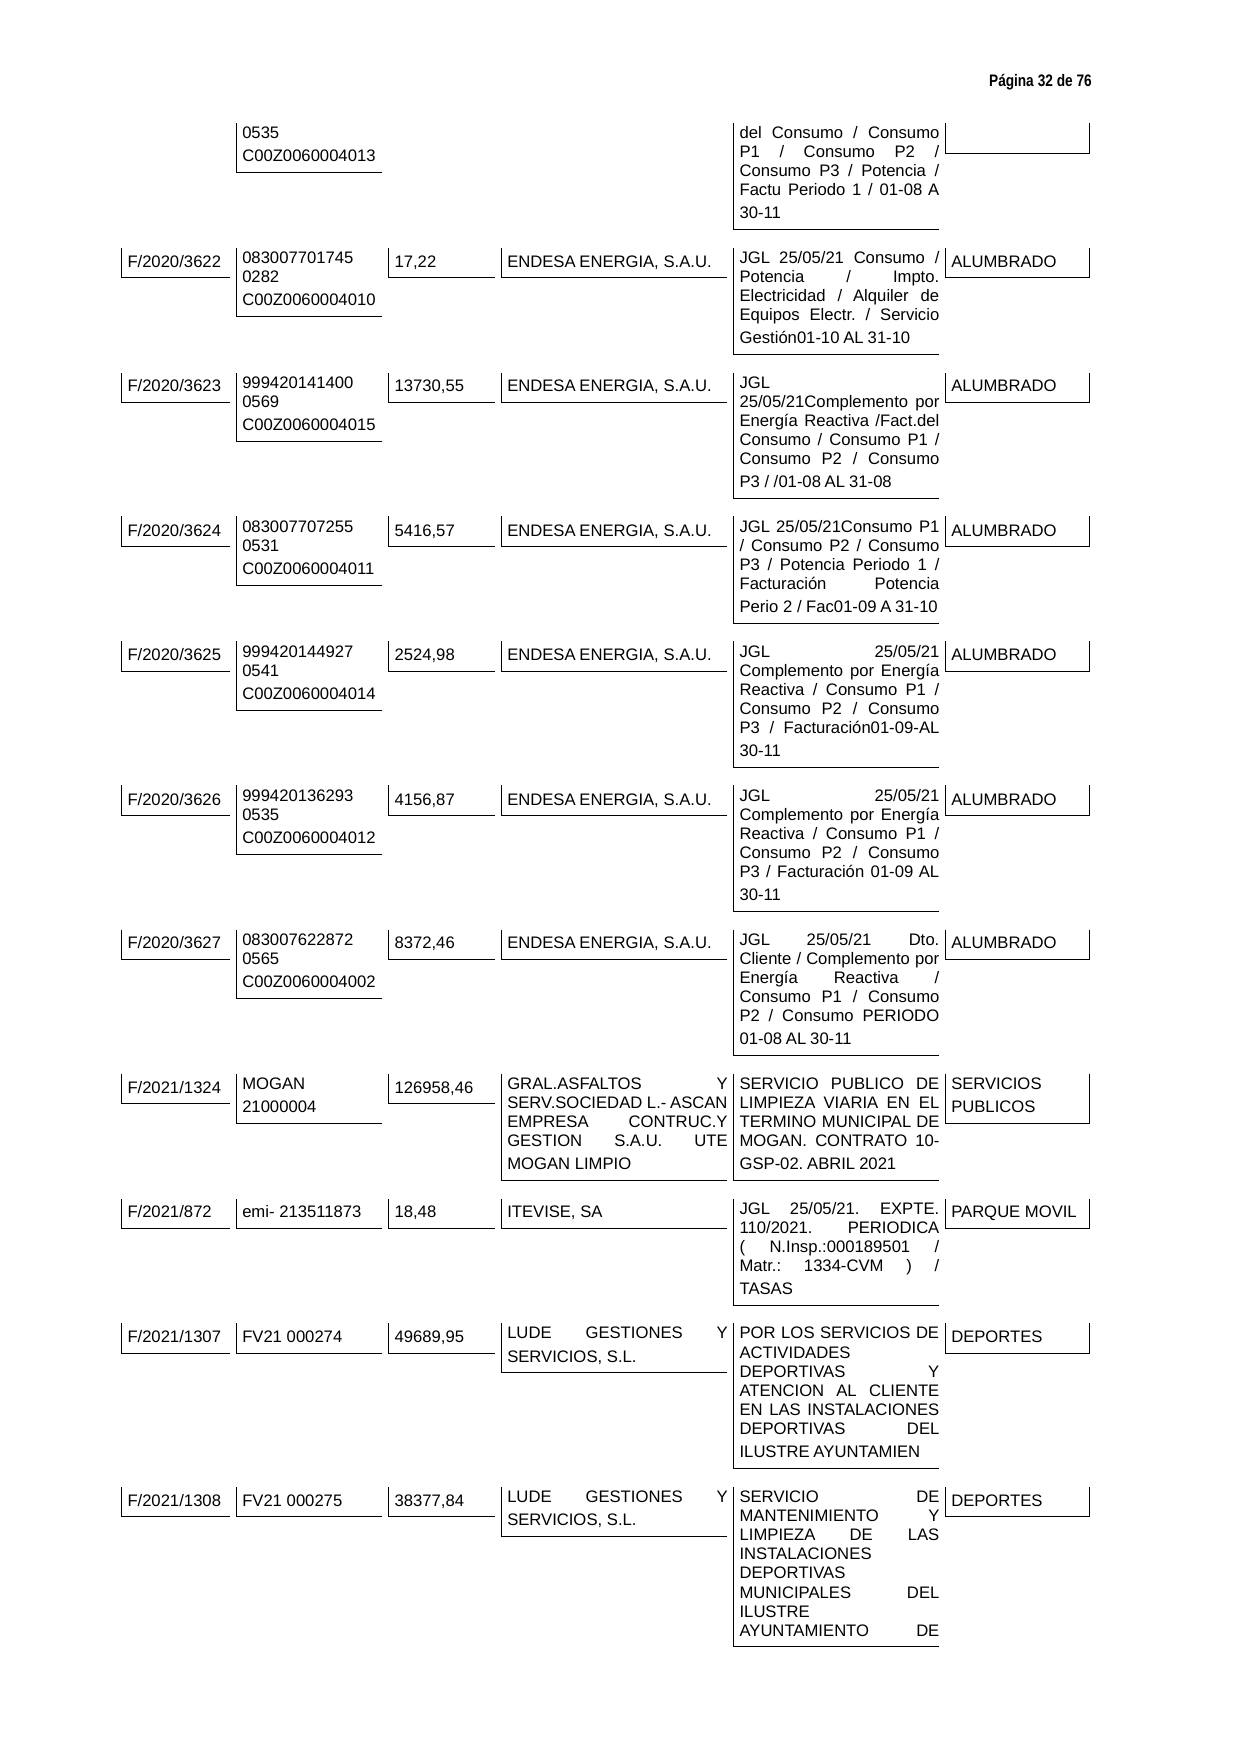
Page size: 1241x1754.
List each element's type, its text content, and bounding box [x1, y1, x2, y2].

table_cell del Consumo / Consumo P1 / Consumo P2 / Consumo P3 / Potencia / Factu Periodo 1 / 01-08 A 30-11 [730, 120, 942, 244]
table_cell 18,48 [385, 1196, 498, 1320]
table_cell F/2020/3622 [118, 245, 233, 369]
table_cell LUDE GESTIONES Y SERVICIOS, S.L. [498, 1484, 730, 1649]
table_cell SERVICIO PUBLICO DE LIMPIEZA VIARIA EN EL TERMINO MUNICIPAL DE MOGAN. CONTRATO 10-GSP-02. ABRIL 2021 [730, 1071, 942, 1196]
table_cell F/2020/3623 [118, 370, 233, 513]
table_cell ALUMBRADO [942, 514, 1092, 638]
table_cell 999420141400 0569 C00Z0060004015 [233, 370, 385, 513]
table_cell 4156,87 [385, 783, 498, 927]
table_cell ENDESA ENERGIA, S.A.U. [498, 927, 730, 1071]
table_cell F/2021/1308 [118, 1484, 233, 1649]
table_cell ALUMBRADO [942, 783, 1092, 927]
table_cell 0535 C00Z0060004013 [233, 120, 385, 244]
table_cell 083007701745 0282 C00Z0060004010 [233, 245, 385, 369]
table_cell LUDE GESTIONES Y SERVICIOS, S.L. [498, 1320, 730, 1484]
table_cell JGL 25/05/21 Dto. Cliente / Complemento por Energía Reactiva / Consumo P1 / Consumo P2 / Consumo PERIODO 01-08 AL 30-11 [730, 927, 942, 1071]
table_cell JGL 25/05/21Consumo P1 / Consumo P2 / Consumo P3 / Potencia Periodo 1 / Facturación Potencia Perio 2 / Fac01-09 A 31-10 [730, 514, 942, 638]
table_cell 999420144927 0541 C00Z0060004014 [233, 639, 385, 782]
table_cell [118, 120, 233, 244]
table_cell JGL 25/05/21. EXPTE. 110/2021. PERIODICA ( N.Insp.:000189501 / Matr.: 1334-CVM ) / TASAS [730, 1196, 942, 1320]
table_cell ALUMBRADO [942, 245, 1092, 369]
table_cell 083007707255 0531 C00Z0060004011 [233, 514, 385, 638]
table_cell JGL 25/05/21 Complemento por Energía Reactiva / Consumo P1 / Consumo P2 / Consumo P3 / Facturación 01-09 AL 30-11 [730, 783, 942, 927]
table_cell 999420136293 0535 C00Z0060004012 [233, 783, 385, 927]
table_cell 13730,55 [385, 370, 498, 513]
table_cell [498, 120, 730, 244]
table_cell 17,22 [385, 245, 498, 369]
table_cell 5416,57 [385, 514, 498, 638]
table_cell F/2021/1307 [118, 1320, 233, 1484]
table_cell emi- 213511873 [233, 1196, 385, 1320]
table_cell DEPORTES [942, 1320, 1092, 1484]
table_cell 2524,98 [385, 639, 498, 782]
table_cell DEPORTES [942, 1484, 1092, 1649]
table_cell [942, 120, 1092, 244]
table_cell GRAL.ASFALTOS Y SERV.SOCIEDAD L.- ASCAN EMPRESA CONTRUC.Y GESTION S.A.U. UTE MOGAN LIMPIO [498, 1071, 730, 1196]
table_cell JGL 25/05/21Complemento por Energía Reactiva /Fact.del Consumo / Consumo P1 / Consumo P2 / Consumo P3 / /01-08 AL 31-08 [730, 370, 942, 513]
table_cell ALUMBRADO [942, 639, 1092, 782]
table_cell ENDESA ENERGIA, S.A.U. [498, 639, 730, 782]
table_cell F/2021/1324 [118, 1071, 233, 1196]
table_cell 49689,95 [385, 1320, 498, 1484]
table_cell [385, 120, 498, 244]
table_cell ENDESA ENERGIA, S.A.U. [498, 245, 730, 369]
table_cell PARQUE MOVIL [942, 1196, 1092, 1320]
table_cell F/2020/3625 [118, 639, 233, 782]
table_cell F/2021/872 [118, 1196, 233, 1320]
table_cell F/2020/3624 [118, 514, 233, 638]
table_cell JGL 25/05/21 Consumo / Potencia / Impto. Electricidad / Alquiler de Equipos Electr. / Servicio Gestión01-10 AL 31-10 [730, 245, 942, 369]
table_cell MOGAN 21000004 [233, 1071, 385, 1196]
table_cell 126958,46 [385, 1071, 498, 1196]
table_cell SERVICIOS PUBLICOS [942, 1071, 1092, 1196]
table_cell ALUMBRADO [942, 927, 1092, 1071]
table_cell ENDESA ENERGIA, S.A.U. [498, 783, 730, 927]
table_cell FV21 000274 [233, 1320, 385, 1484]
table_cell 8372,46 [385, 927, 498, 1071]
table_cell F/2020/3626 [118, 783, 233, 927]
table_cell JGL 25/05/21 Complemento por Energía Reactiva / Consumo P1 / Consumo P2 / Consumo P3 / Facturación01-09-AL 30-11 [730, 639, 942, 782]
table_cell ITEVISE, SA [498, 1196, 730, 1320]
table_cell FV21 000275 [233, 1484, 385, 1649]
table_cell 083007622872 0565 C00Z0060004002 [233, 927, 385, 1071]
table_cell POR LOS SERVICIOS DE ACTIVIDADES DEPORTIVAS Y ATENCION AL CLIENTE EN LAS INSTALACIONES DEPORTIVAS DEL ILUSTRE AYUNTAMIEN [730, 1320, 942, 1484]
table_cell 38377,84 [385, 1484, 498, 1649]
table_cell SERVICIO DE MANTENIMIENTO Y LIMPIEZA DE LAS INSTALACIONES DEPORTIVAS MUNICIPALES DEL ILUSTRE AYUNTAMIENTO DE [730, 1484, 942, 1649]
table_cell ENDESA ENERGIA, S.A.U. [498, 514, 730, 638]
table_cell ENDESA ENERGIA, S.A.U. [498, 370, 730, 513]
table_cell ALUMBRADO [942, 370, 1092, 513]
table_cell F/2020/3627 [118, 927, 233, 1071]
